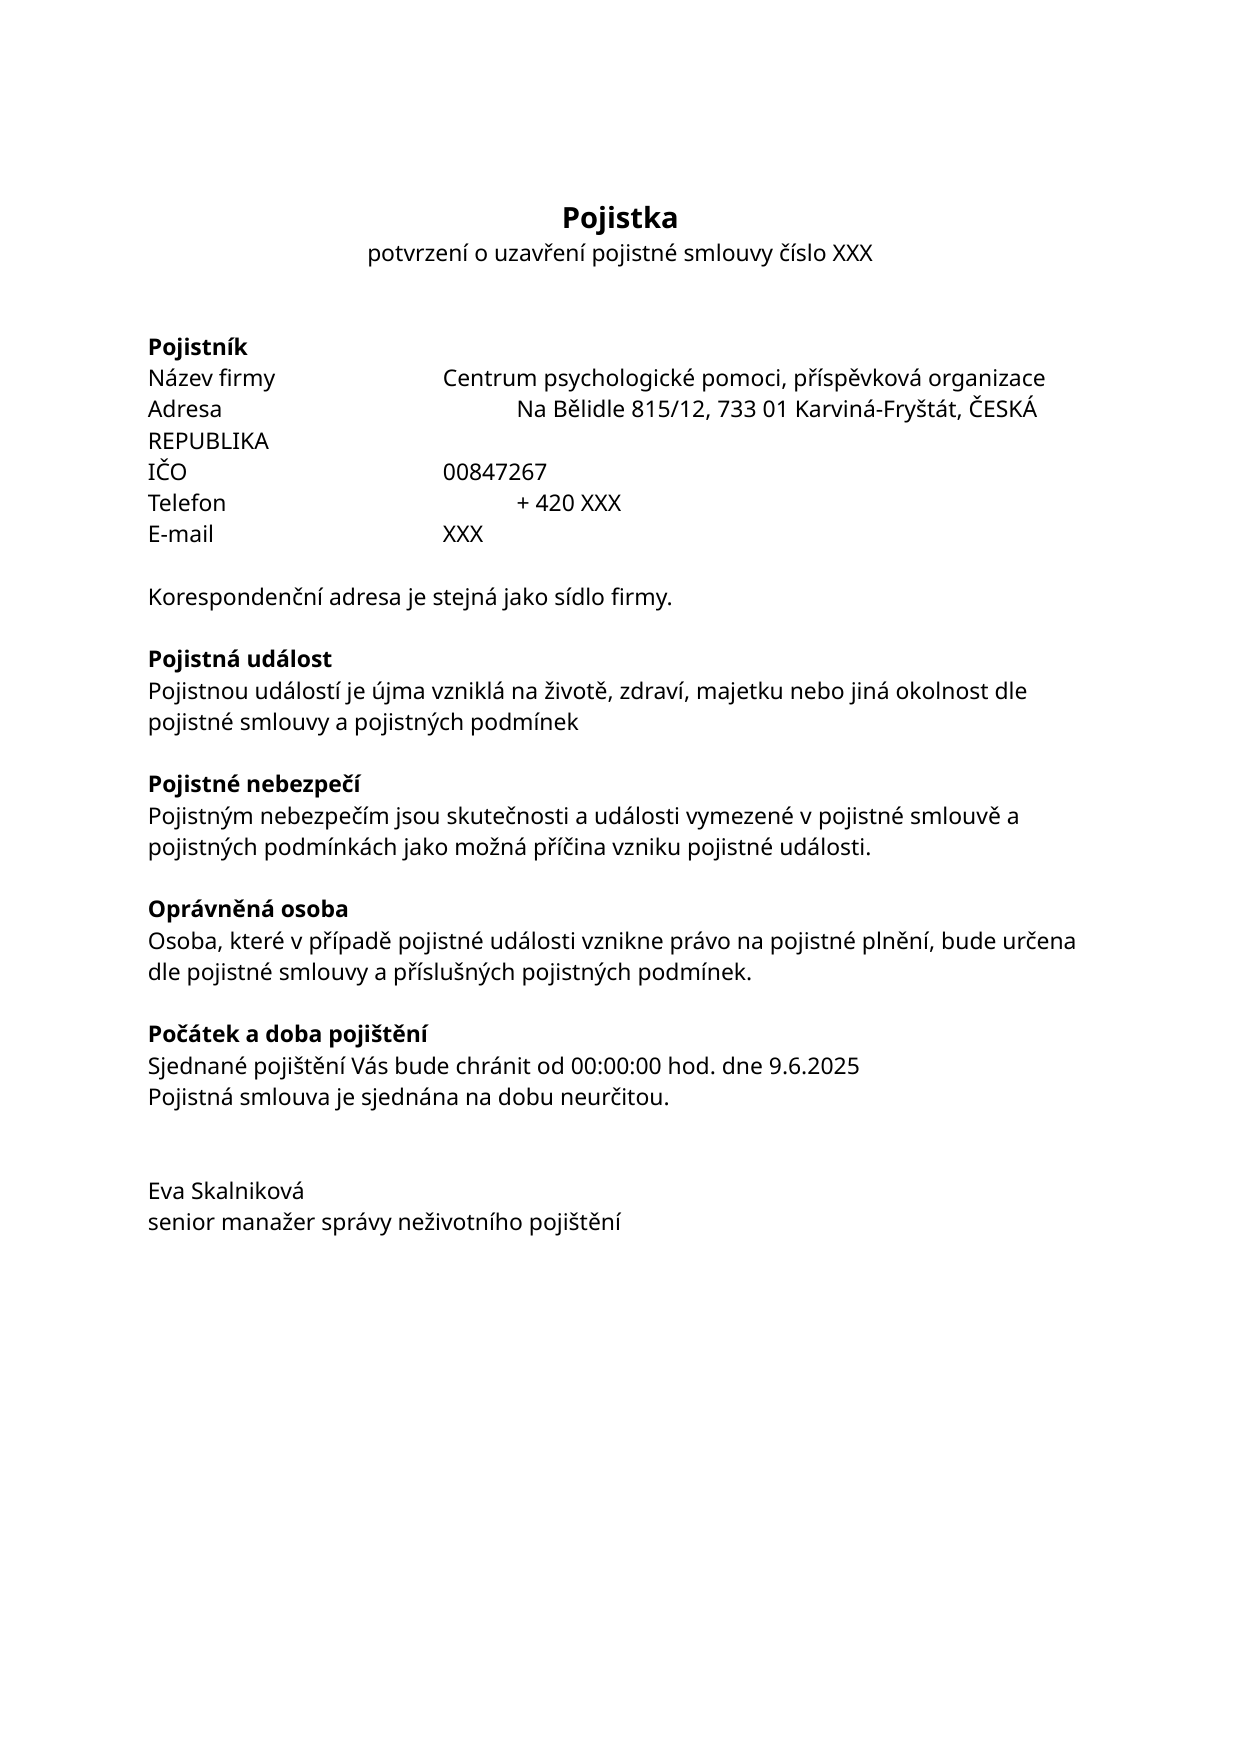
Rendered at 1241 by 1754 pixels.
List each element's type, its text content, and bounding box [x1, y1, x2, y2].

text Oprávněná osoba [148, 893, 1093, 924]
text E-mail XXX [148, 518, 1093, 549]
text Pojistník [148, 331, 1093, 362]
text Telefon + 420 XXX [148, 487, 1093, 518]
text Pojistná událost [148, 643, 1093, 674]
text potvrzení o uzavření pojistné smlouvy číslo XXX [148, 237, 1093, 268]
text senior manažer správy neživotního pojištění [148, 1206, 1093, 1237]
text Počátek a doba pojištění [148, 1018, 1093, 1049]
text Pojistnou událostí je újma vzniklá na životě, zdraví, majetku nebo jiná okolnost dle pojistné smlouvy a pojistných podmínek [148, 674, 1093, 737]
text IČO 00847267 [148, 456, 1093, 487]
text Sjednané pojištění Vás bude chránit od 00:00:00 hod. dne 9.6.2025 [148, 1049, 1093, 1081]
text Eva Skalniková [148, 1174, 1093, 1206]
text Osoba, které v případě pojistné události vznikne právo na pojistné plnění, bude určena dle pojistné smlouvy a příslušných pojistných podmínek. [148, 924, 1093, 987]
text Korespondenční adresa je stejná jako sídlo firmy. [148, 581, 1093, 612]
text Pojistka [148, 197, 1093, 237]
text Pojistným nebezpečím jsou skutečnosti a události vymezené v pojistné smlouvě a pojistných podmínkách jako možná příčina vzniku pojistné události. [148, 799, 1093, 862]
text Pojistná smlouva je sjednána na dobu neurčitou. [148, 1081, 1093, 1112]
text Pojistné nebezpečí [148, 768, 1093, 799]
text Název firmy Centrum psychologické pomoci, příspěvková organizace [148, 362, 1093, 393]
text Adresa Na Bělidle 815/12, 733 01 Karviná-Fryštát, ČESKÁ REPUBLIKA [148, 393, 1093, 456]
